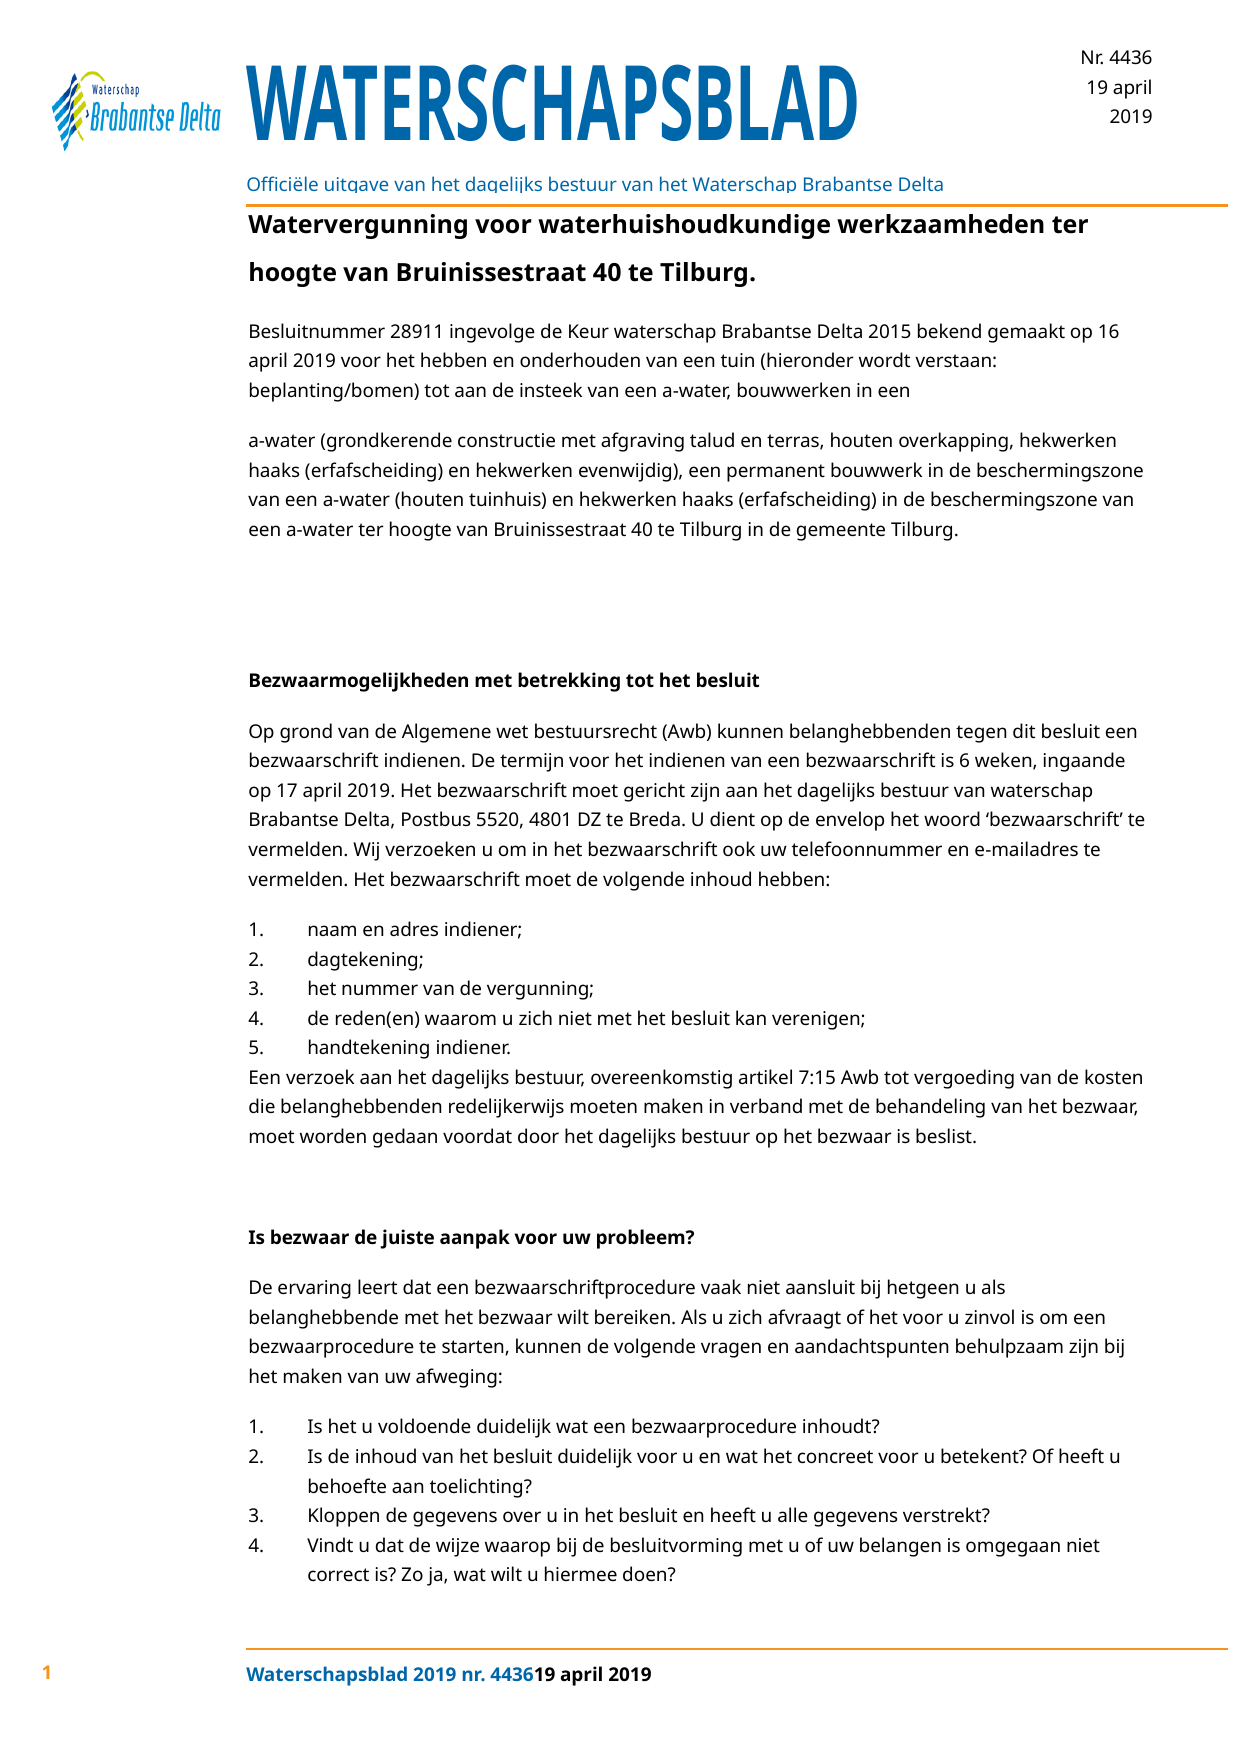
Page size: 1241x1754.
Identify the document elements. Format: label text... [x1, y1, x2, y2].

text Een verzoek aan het dagelijks bestuur, overeenkomstig artikel 7:15 Awb tot vergoeding van de kosten die belanghebbenden redelijkerwijs moeten maken in verband met de behandeling van het bezwaar, moet worden gedaan voordat door het dagelijks bestuur op het bezwaar is beslist. [248, 1064, 1152, 1149]
text Watervergunning voor waterhuishoudkundige werkzaamheden ter hoogte van Bruinissestraat 40 te Tilburg. [248, 207, 1152, 288]
text Bezwaarmogelijkheden met betrekking tot het besluit [248, 667, 1152, 693]
list dagtekening; [248, 946, 1152, 972]
list Is het u voldoende duidelijk wat een bezwaarprocedure inhoudt? [248, 1414, 1152, 1439]
list handtekening indiener. [248, 1034, 1152, 1060]
text Op grond van de Algemene wet bestuursrecht (Awb) kunnen belanghebbenden tegen dit besluit een bezwaarschrift indienen. De termijn voor het indienen van een bezwaarschrift is 6 weken, ingaande op 17 april 2019. Het bezwaarschrift moet gericht zijn aan het dagelijks bestuur van waterschap Brabantse Delta, Postbus 5520, 4801 DZ te Breda. U dient op de envelop het woord ‘bezwaarschrift’ te vermelden. Wij verzoeken u om in het bezwaarschrift ook uw telefoonnummer en e‑mailadres te vermelden. Het bezwaarschrift moet de volgende inhoud hebben: [248, 718, 1152, 892]
list het nummer van de vergunning; [248, 975, 1152, 1001]
text a-water (grondkerende constructie met afgraving talud en terras, houten overkapping, hekwerken haaks (erfafscheiding) en hekwerken evenwijdig), een permanent bouwwerk in de beschermingszone van een a-water (houten tuinhuis) en hekwerken haaks (erfafscheiding) in de beschermingszone van een a-water ter hoogte van Bruinissestraat 40 te Tilburg in de gemeente Tilburg. [248, 427, 1152, 542]
list Vindt u dat de wijze waarop bij de besluitvorming met u of uw belangen is omgegaan niet correct is? Zo ja, wat wilt u hiermee doen? [248, 1532, 1152, 1587]
text Is bezwaar de juiste aanpak voor uw probleem? [248, 1224, 1152, 1250]
list Kloppen de gegevens over u in het besluit en heeft u alle gegevens verstrekt? [248, 1502, 1152, 1528]
text De ervaring leert dat een bezwaarschriftprocedure vaak niet aansluit bij hetgeen u als belanghebbende met het bezwaar wilt bereiken. Als u zich afvraagt of het voor u zinvol is om een bezwaarprocedure te starten, kunnen de volgende vragen en aandachtspunten behulpzaam zijn bij het maken van uw afweging: [248, 1274, 1152, 1389]
picture [41, 47, 231, 172]
text Besluitnummer 28911 ingevolge de Keur waterschap Brabantse Delta 2015 bekend gemaakt op 16 april 2019 voor het hebben en onderhouden van een tuin (hieronder wordt verstaan: beplanting/bomen) tot aan de insteek van een a-water, bouwwerken in een [248, 318, 1152, 403]
list Is de inhoud van het besluit duidelijk voor u en wat het concreet voor u betekent? Of heeft u behoefte aan toelichting? [248, 1443, 1152, 1499]
list de reden(en) waarom u zich niet met het besluit kan verenigen; [248, 1005, 1152, 1031]
list naam en adres indiener; [248, 916, 1152, 942]
